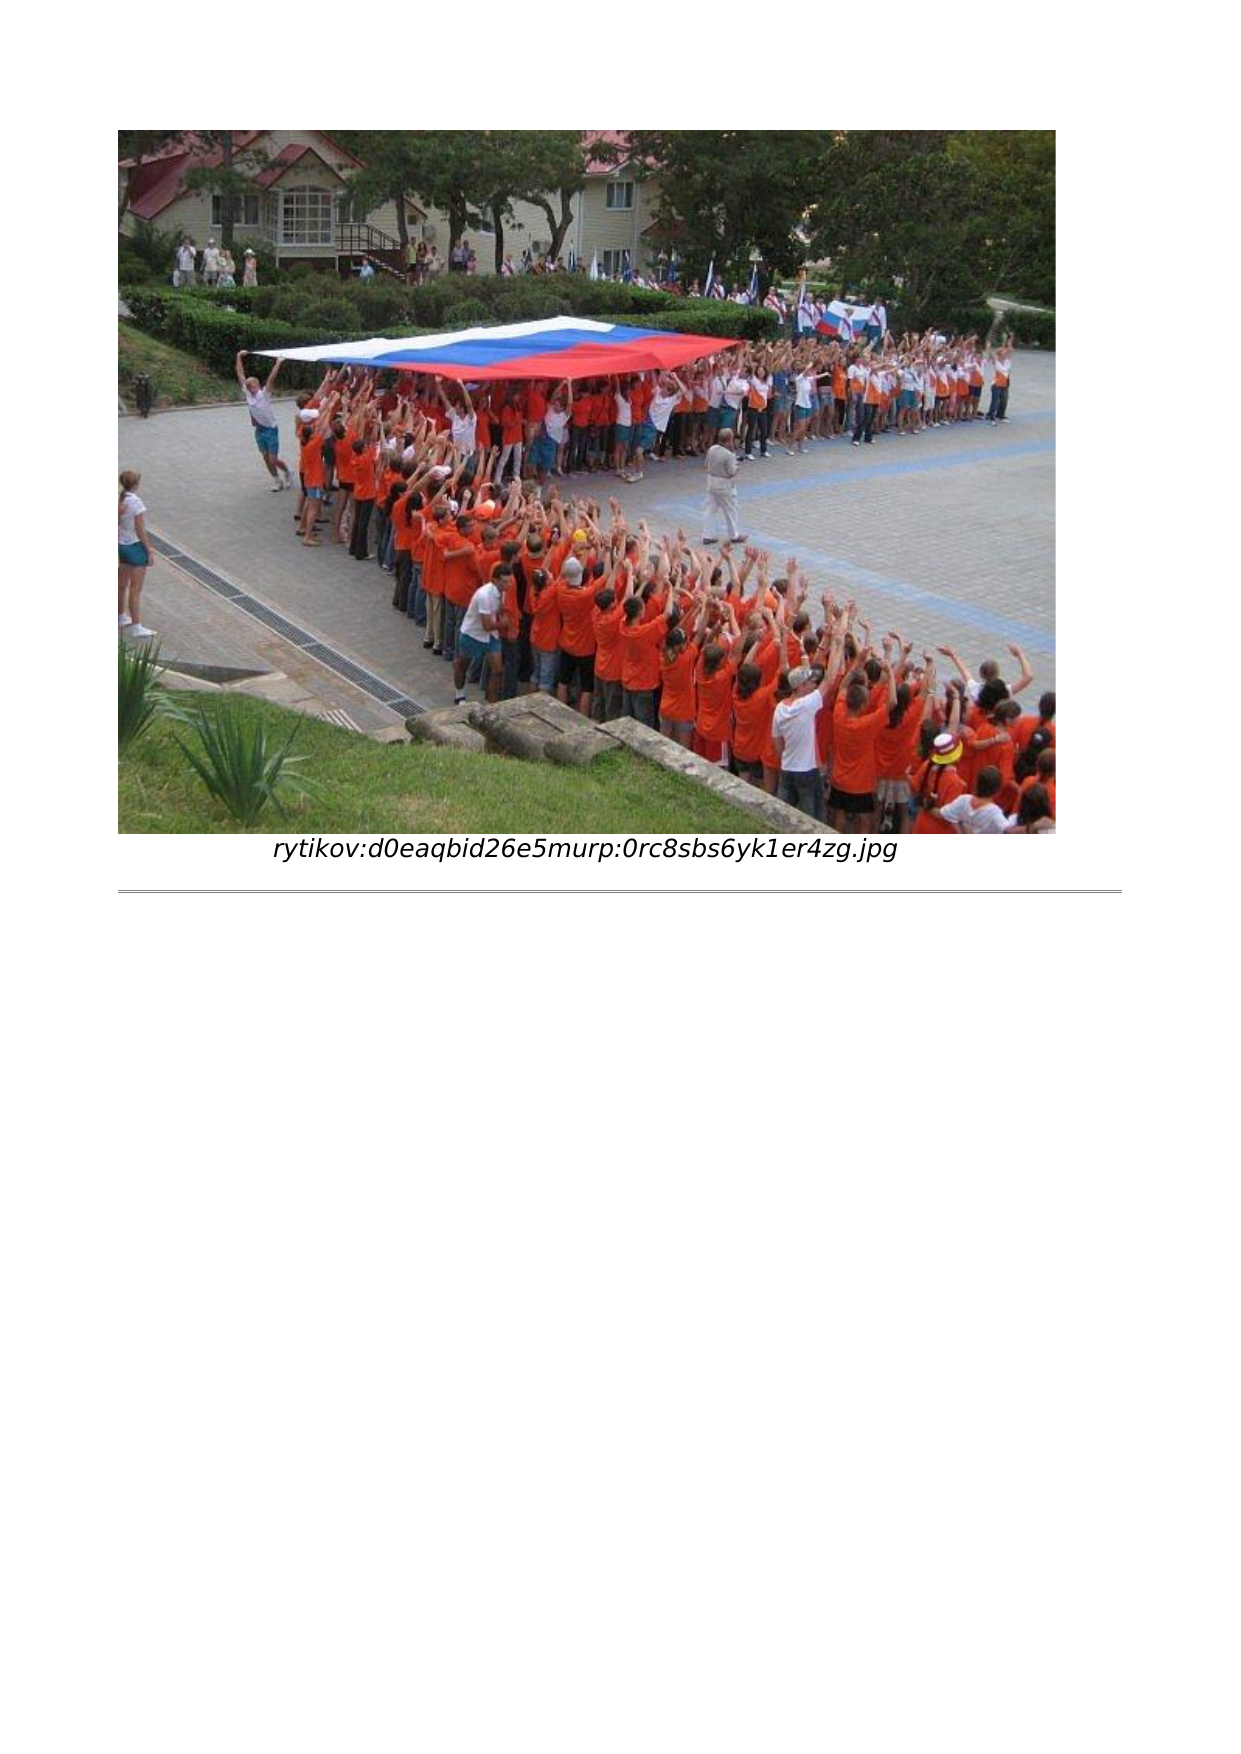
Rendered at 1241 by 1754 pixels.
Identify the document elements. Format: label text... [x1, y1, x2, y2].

text rytikov:d0eaqbid26e5murp:0rc8sbs6yk1er4zg.jpg [118, 834, 1056, 863]
picture [118, 130, 1056, 834]
